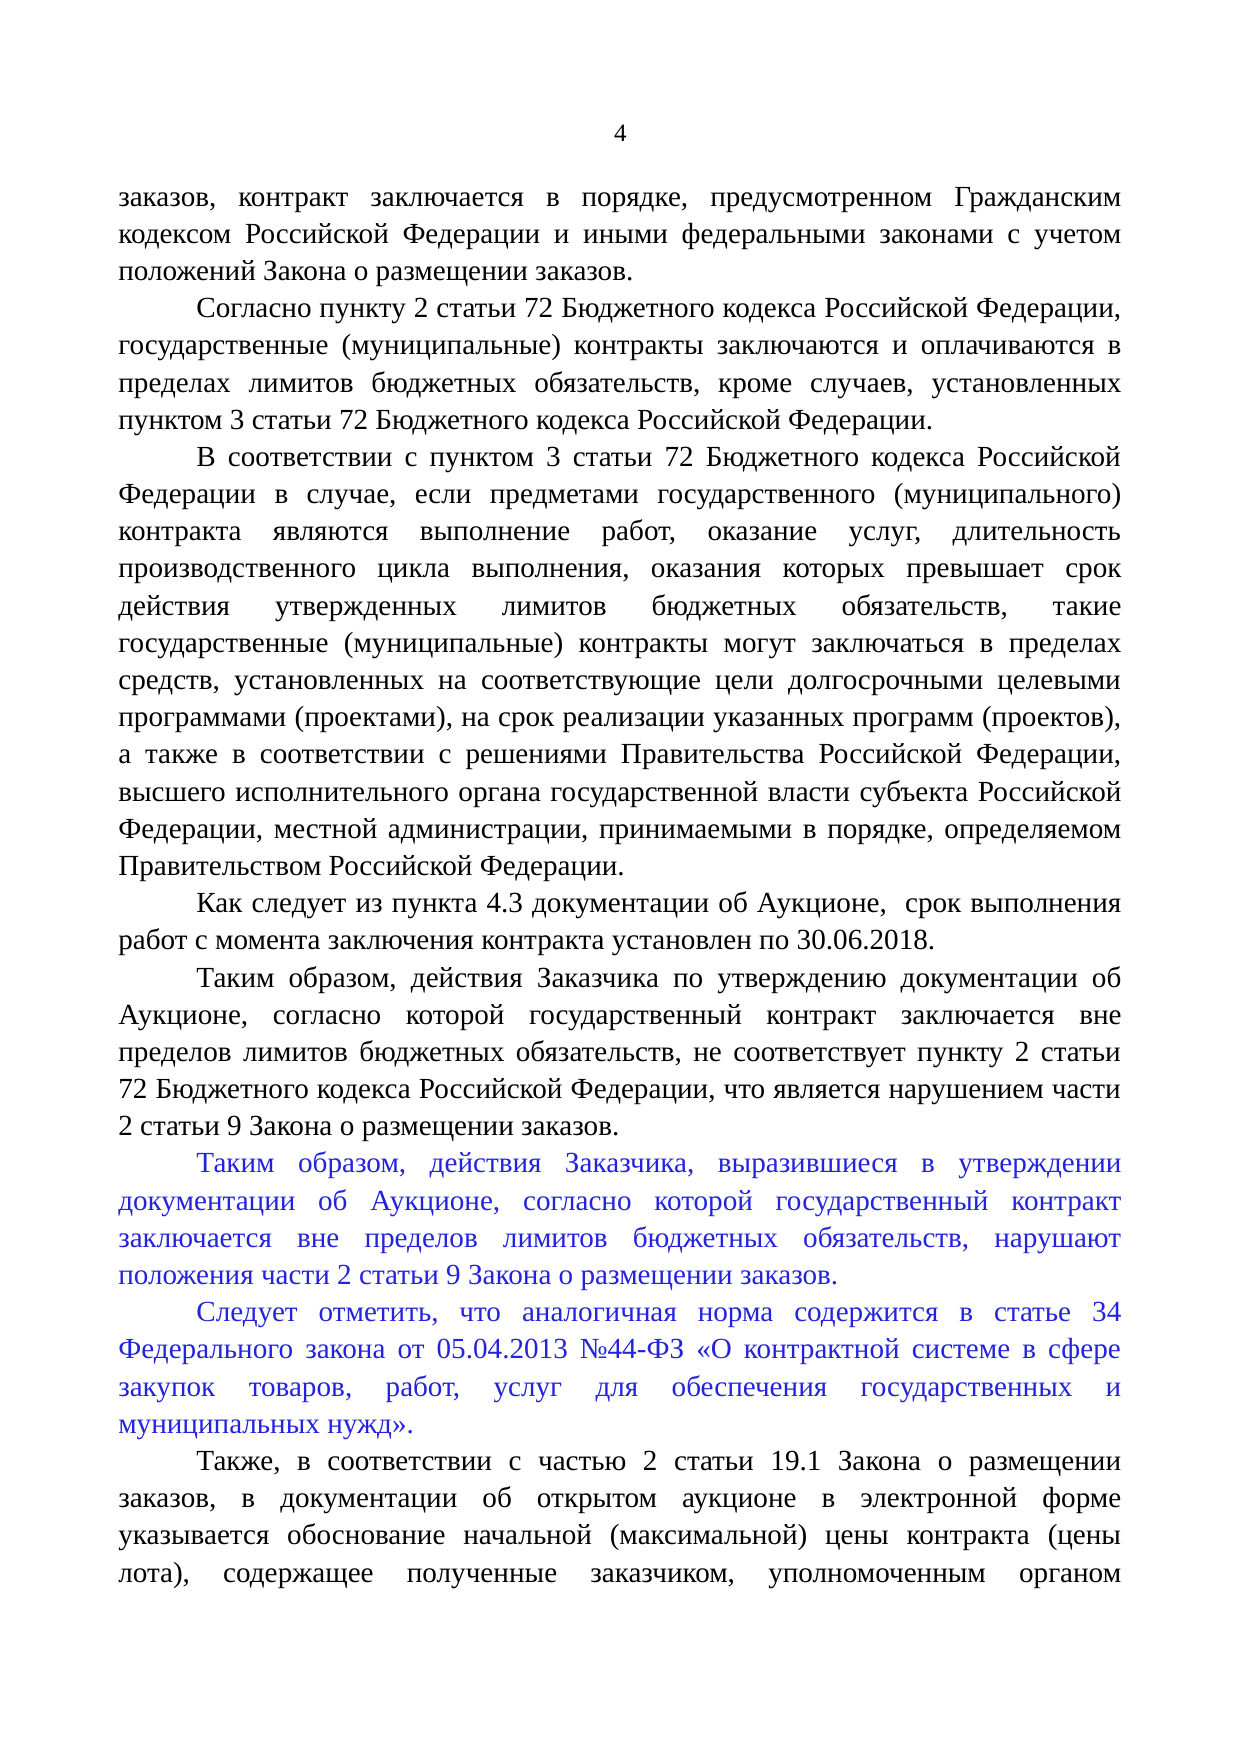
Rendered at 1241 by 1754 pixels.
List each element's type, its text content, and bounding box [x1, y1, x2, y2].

text В соответствии с пунктом 3 статьи 72 Бюджетного кодекса Российской Федерации в случае, если предметами государственного (муниципального) контракта являются выполнение работ, оказание услуг, длительность производственного цикла выполнения, оказания которых превышает срок действия утвержденных лимитов бюджетных обязательств, такие государственные (муниципальные) контракты могут заключаться в пределах средств, установленных на соответствующие цели долгосрочными целевыми программами (проектами), на срок реализации указанных программ (проектов), а также в соответствии с решениями Правительства Российской Федерации, высшего исполнительного органа государственной власти субъекта Российской Федерации, местной администрации, принимаемыми в порядке, определяемом Правительством Российской Федерации. [118, 437, 1122, 883]
text Следует отметить, что аналогичная норма содержится в статье 34 Федерального закона от 05.04.2013 №44-ФЗ «О контрактной системе в сфере закупок товаров, работ, услуг для обеспечения государственных и муниципальных нужд». [118, 1292, 1122, 1441]
text заказов, контракт заключается в порядке, предусмотренном Гражданским кодексом Российской Федерации и иными федеральными законами с учетом положений Закона о размещении заказов. [118, 176, 1122, 288]
text Таким образом, действия Заказчика по утверждению документации об Аукционе, согласно которой государственный контракт заключается вне пределов лимитов бюджетных обязательств, не соответствует пункту 2 статьи 72 Бюджетного кодекса Российской Федерации, что является нарушением части 2 статьи 9 Закона о размещении заказов. [118, 957, 1122, 1143]
text Таким образом, действия Заказчика, выразившиеся в утверждении документации об Аукционе, согласно которой государственный контракт заключается вне пределов лимитов бюджетных обязательств, нарушают положения части 2 статьи 9 Закона о размещении заказов. [118, 1143, 1122, 1292]
text Также, в соответствии с частью 2 статьи 19.1 Закона о размещении заказов, в документации об открытом аукционе в электронной форме указывается обоснование начальной (максимальной) цены контракта (цены лота), содержащее полученные заказчиком, уполномоченным органом [118, 1441, 1122, 1589]
text Как следует из пункта 4.3 документации об Аукционе, срок выполнения работ с момента заключения контракта установлен по 30.06.2018. [118, 883, 1122, 957]
text Согласно пункту 2 статьи 72 Бюджетного кодекса Российской Федерации, государственные (муниципальные) контракты заключаются и оплачиваются в пределах лимитов бюджетных обязательств, кроме случаев, установленных пунктом 3 статьи 72 Бюджетного кодекса Российской Федерации. [118, 288, 1122, 437]
